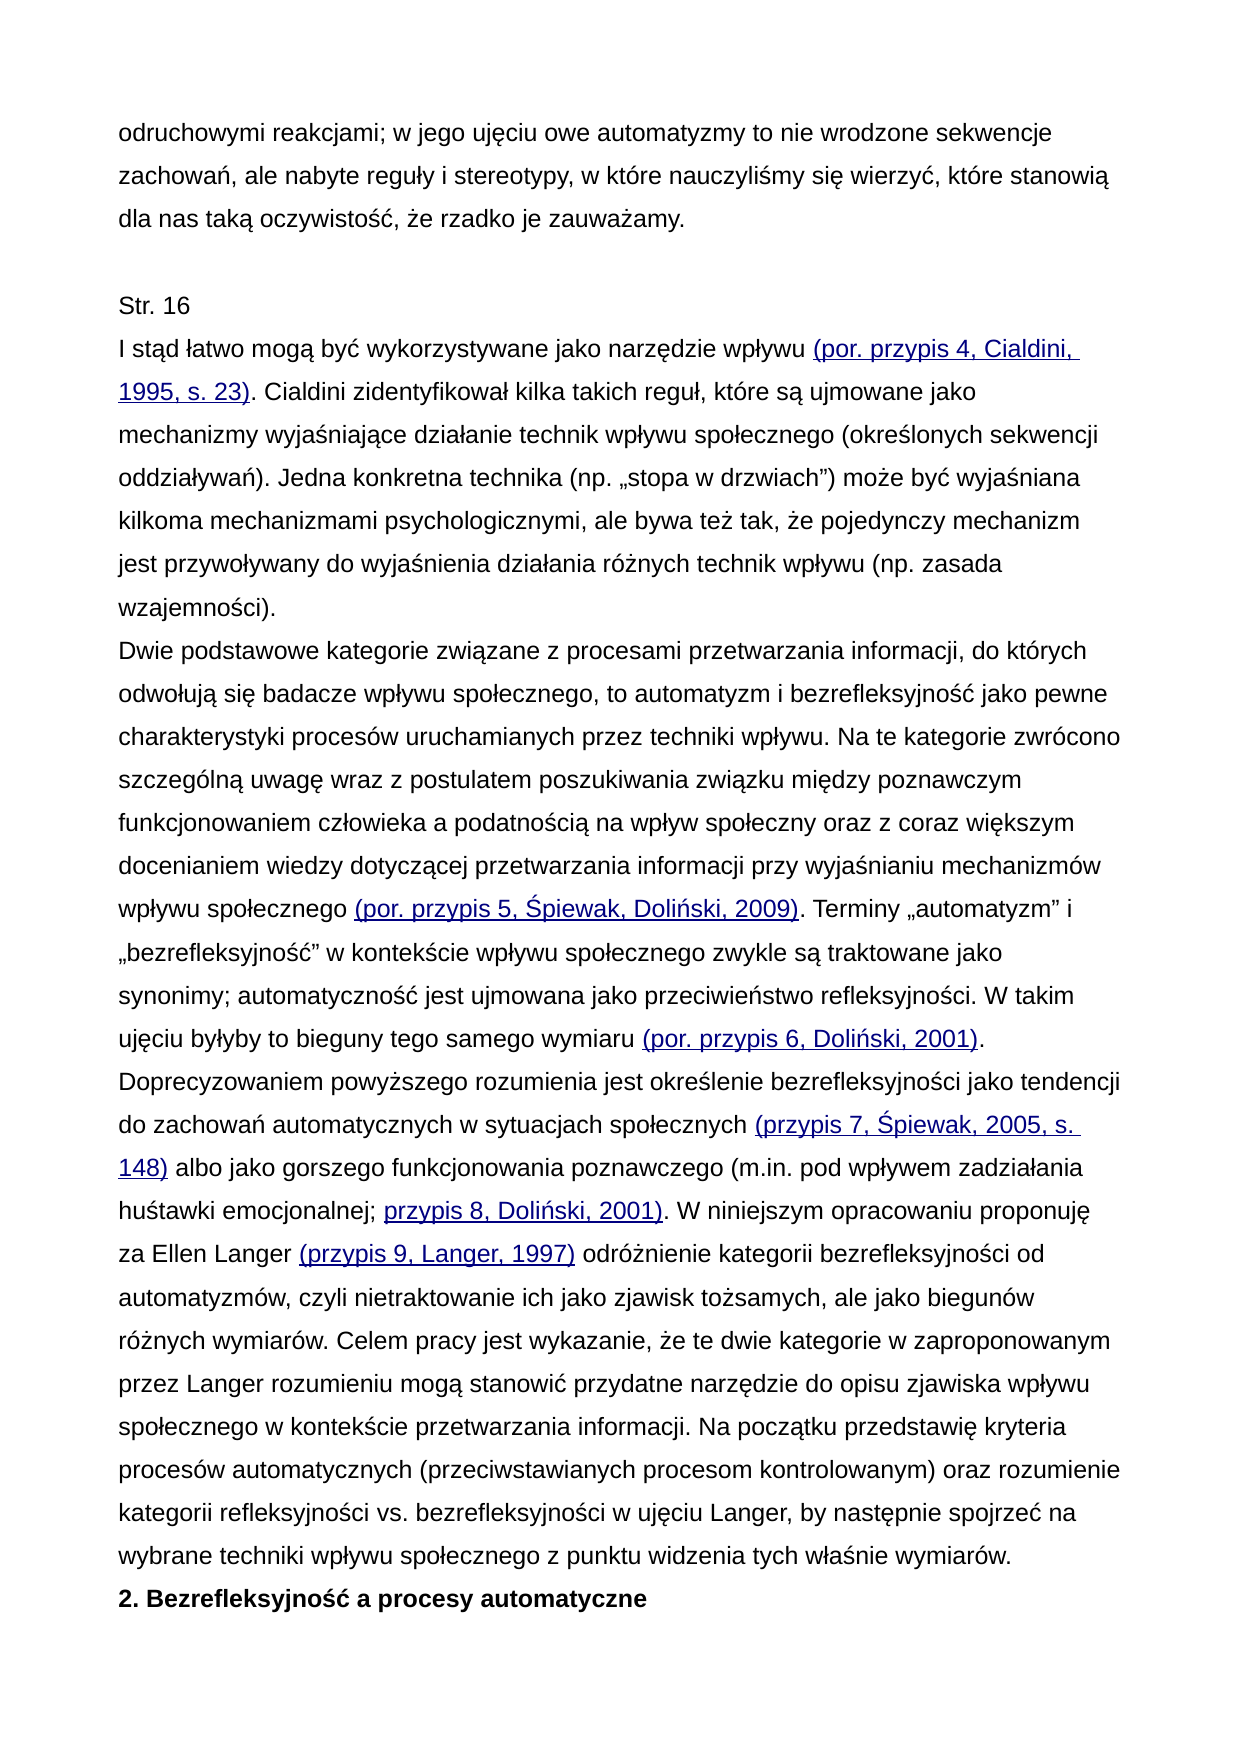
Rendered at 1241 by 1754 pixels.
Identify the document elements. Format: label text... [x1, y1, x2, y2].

text Dwie podstawowe kategorie związane z procesami przetwarzania informacji, do których odwołują się badacze wpływu społecznego, to automatyzm i bezrefleksyjność jako pewne charakterystyki procesów uruchamianych przez techniki wpływu. Na te kategorie zwrócono szczególną uwagę wraz z postulatem poszukiwania związku między poznawczym funkcjonowaniem człowieka a podatnością na wpływ społeczny oraz z coraz większym docenianiem wiedzy dotyczącej przetwarzania informacji przy wyjaśnianiu mechanizmów wpływu społecznego (por. przypis 5, Śpiewak, Doliński, 2009). Terminy „automatyzm” i „bezrefleksyjność” w kontekście wpływu społecznego zwykle są traktowane jako synonimy; automatyczność jest ujmowana jako przeciwieństwo refleksyjności. W takim ujęciu byłyby to bieguny tego samego wymiaru (por. przypis 6, Doliński, 2001). Doprecyzowaniem powyższego rozumienia jest określenie bezrefleksyjności jako tendencji do zachowań automatycznych w sytuacjach społecznych (przypis 7, Śpiewak, 2005, s. 148) albo jako gorszego funkcjonowania poznawczego (m.in. pod wpływem zadziałania huśtawki emocjonalnej; przypis 8, Doliński, 2001). W niniejszym opracowaniu proponuję za Ellen Langer (przypis 9, Langer, 1997) odróżnienie kategorii bezrefleksyjności od automatyzmów, czyli nietraktowanie ich jako zjawisk tożsamych, ale jako biegunów różnych wymiarów. Celem pracy jest wykazanie, że te dwie kategorie w zaproponowanym przez Langer rozumieniu mogą stanowić przydatne narzędzie do opisu zjawiska wpływu społecznego w kontekście przetwarzania informacji. Na początku przedstawię kryteria procesów automatycznych (przeciwstawianych procesom kontrolowanym) oraz rozumienie kategorii refleksyjności vs. bezrefleksyjności w ujęciu Langer, by następnie spojrzeć na wybrane techniki wpływu społecznego z punktu widzenia tych właśnie wymiarów. [118, 636, 1122, 1570]
text odruchowymi reakcjami; w jego ujęciu owe automatyzmy to nie wrodzone sekwencje zachowań, ale nabyte reguły i stereotypy, w które nauczyliśmy się wierzyć, które stanowią dla nas taką oczywistość, że rzadko je zauważamy. [118, 118, 1122, 233]
text I stąd łatwo mogą być wykorzystywane jako narzędzie wpływu (por. przypis 4, Cialdini, 1995, s. 23). Cialdini zidentyfikował kilka takich reguł, które są ujmowane jako mechanizmy wyjaśniające działanie technik wpływu społecznego (określonych sekwencji oddziaływań). Jedna konkretna technika (np. „stopa w drzwiach”) może być wyjaśniana kilkoma mechanizmami psychologicznymi, ale bywa też tak, że pojedynczy mechanizm jest przywoływany do wyjaśnienia działania różnych technik wpływu (np. zasada wzajemności). [118, 334, 1122, 621]
text Str. 16 [118, 291, 1122, 319]
subtitle 2. Bezrefleksyjność a procesy automatyczne [118, 1584, 1122, 1613]
